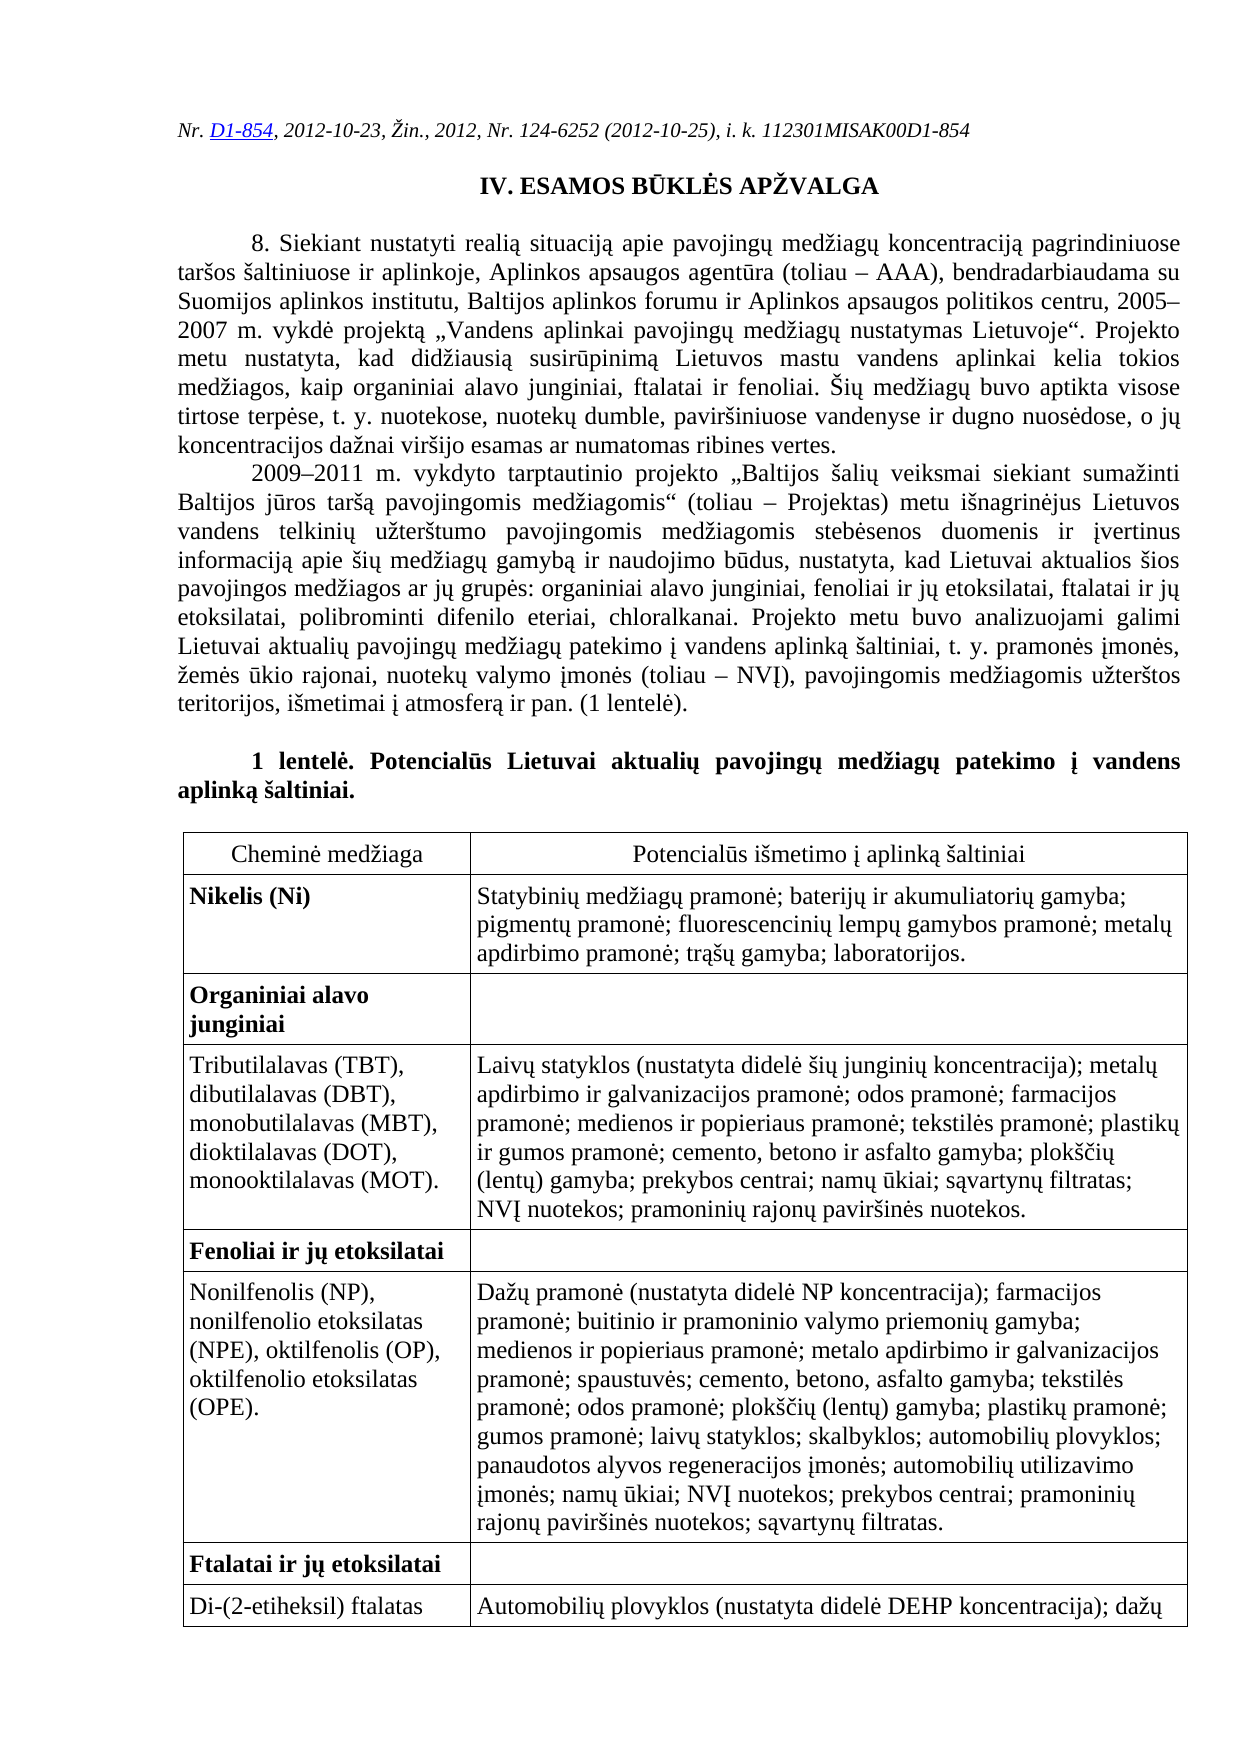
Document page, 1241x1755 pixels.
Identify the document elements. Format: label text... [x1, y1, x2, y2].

table_header Cheminė medžiaga [184, 833, 470, 874]
table_cell Nikelis (Ni) [184, 875, 470, 973]
table_header Potencialūs išmetimo į aplinką šaltiniai [471, 833, 1187, 874]
text 8. Siekiant nustatyti realią situaciją apie pavojingų medžiagų koncentraciją pagrindiniuose taršos šaltiniuose ir aplinkoje, Aplinkos apsaugos agentūra (toliau – AAA), bendradarbiaudama su Suomijos aplinkos institutu, Baltijos aplinkos forumu ir Aplinkos apsaugos politikos centru, 2005–2007 m. vykdė projektą „Vandens aplinkai pavojingų medžiagų nustatymas Lietuvoje“. Projekto metu nustatyta, kad didžiausią susirūpinimą Lietuvos mastu vandens aplinkai kelia tokios medžiagos, kaip organiniai alavo junginiai, ftalatai ir fenoliai. Šių medžiagų buvo aptikta visose tirtose terpėse, t. y. nuotekose, nuotekų dumble, paviršiniuose vandenyse ir dugno nuosėdose, o jų koncentracijos dažnai viršijo esamas ar numatomas ribines vertes. [177, 228, 1181, 458]
text 2009–2011 m. vykdyto tarptautinio projekto „Baltijos šalių veiksmai siekiant sumažinti Baltijos jūros taršą pavojingomis medžiagomis“ (toliau – Projektas) metu išnagrinėjus Lietuvos vandens telkinių užterštumo pavojingomis medžiagomis stebėsenos duomenis ir įvertinus informaciją apie šių medžiagų gamybą ir naudojimo būdus, nustatyta, kad Lietuvai aktualios šios pavojingos medžiagos ar jų grupės: organiniai alavo junginiai, fenoliai ir jų etoksilatai, ftalatai ir jų etoksilatai, polibrominti difenilo eteriai, chloralkanai. Projekto metu buvo analizuojami galimi Lietuvai aktualių pavojingų medžiagų patekimo į vandens aplinką šaltiniai, t. y. pramonės įmonės, žemės ūkio rajonai, nuotekų valymo įmonės (toliau – NVĮ), pavojingomis medžiagomis užterštos teritorijos, išmetimai į atmosferą ir pan. (1 lentelė). [177, 458, 1181, 717]
table_cell [471, 1230, 1187, 1271]
table_cell Statybinių medžiagų pramonė; baterijų ir akumuliatorių gamyba; pigmentų pramonė; fluorescencinių lempų gamybos pramonė; metalų apdirbimo pramonė; trąšų gamyba; laboratorijos. [471, 875, 1187, 973]
text 1 lentelė. Potencialūs Lietuvai aktualių pavojingų medžiagų patekimo į vandens aplinką šaltiniai. [177, 746, 1181, 803]
table_cell Nonilfenolis (NP), nonilfenolio etoksilatas (NPE), oktilfenolis (OP), oktilfenolio etoksilatas (OPE). [184, 1272, 470, 1542]
table_cell [471, 974, 1187, 1043]
table_cell Organiniai alavo junginiai [184, 974, 470, 1043]
table_cell Di-(2-etiheksil) ftalatas [184, 1585, 470, 1626]
text IV. Esamos būklės apžvalga [177, 171, 1181, 200]
table_cell Dažų pramonė (nustatyta didelė NP koncentracija); farmacijos pramonė; buitinio ir pramoninio valymo priemonių gamyba; medienos ir popieriaus pramonė; metalo apdirbimo ir galvanizacijos pramonė; spaustuvės; cemento, betono, asfalto gamyba; tekstilės pramonė; odos pramonė; plokščių (lentų) gamyba; plastikų pramonė; gumos pramonė; laivų statyklos; skalbyklos; automobilių plovyklos; panaudotos alyvos regeneracijos įmonės; automobilių utilizavimo įmonės; namų ūkiai; NVĮ nuotekos; prekybos centrai; pramoninių rajonų paviršinės nuotekos; sąvartynų filtratas. [471, 1272, 1187, 1542]
table_cell Tributilalavas (TBT), dibutilalavas (DBT), monobutilalavas (MBT), dioktilalavas (DOT), monooktilalavas (MOT). [184, 1045, 470, 1229]
table_cell Automobilių plovyklos (nustatyta didelė DEHP koncentracija); dažų [471, 1585, 1187, 1626]
table_cell [471, 1543, 1187, 1584]
text Nr. D1-854, 2012-10-23, Žin., 2012, Nr. 124-6252 (2012-10-25), i. k. 112301MISAK00D1-854 [177, 118, 1181, 142]
table_cell Ftalatai ir jų etoksilatai [184, 1543, 470, 1584]
table_cell Fenoliai ir jų etoksilatai [184, 1230, 470, 1271]
table_cell Laivų statyklos (nustatyta didelė šių junginių koncentracija); metalų apdirbimo ir galvanizacijos pramonė; odos pramonė; farmacijos pramonė; medienos ir popieriaus pramonė; tekstilės pramonė; plastikų ir gumos pramonė; cemento, betono ir asfalto gamyba; plokščių (lentų) gamyba; prekybos centrai; namų ūkiai; sąvartynų filtratas; NVĮ nuotekos; pramoninių rajonų paviršinės nuotekos. [471, 1045, 1187, 1229]
